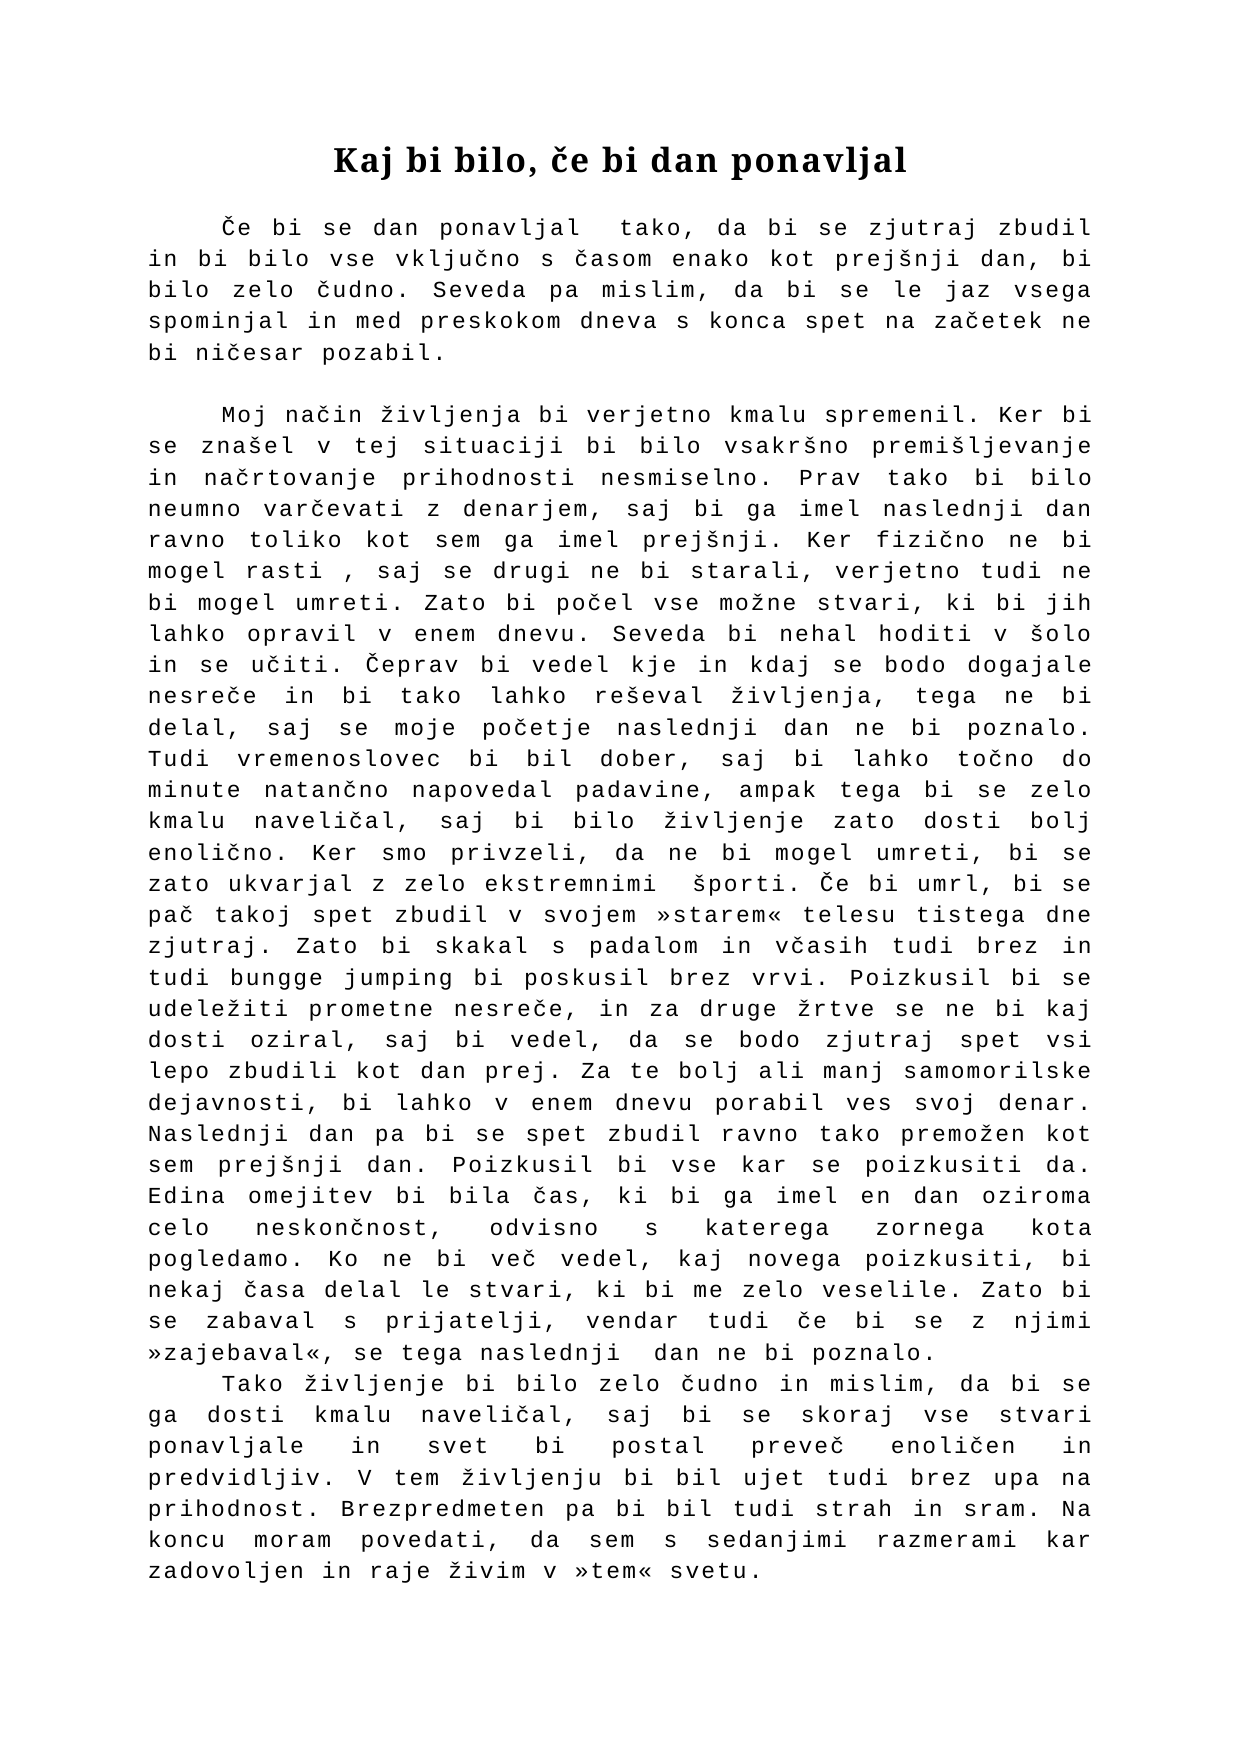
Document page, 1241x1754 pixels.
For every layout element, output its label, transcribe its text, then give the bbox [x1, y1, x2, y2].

text Tako življenje bi bilo zelo čudno in mislim, da bi se ga dosti kmalu naveličal, saj bi se skoraj vse stvari ponavljale in svet bi postal preveč enoličen in predvidljiv. V tem življenju bi bil ujet tudi brez upa na prihodnost. Brezpredmeten pa bi bil tudi strah in sram. Na koncu moram povedati, da sem s sedanjimi razmerami kar zadovoljen in raje živim v »tem« svetu. [148, 1366, 1093, 1585]
text Če bi se dan ponavljal tako, da bi se zjutraj zbudil in bi bilo vse vključno s časom enako kot prejšnji dan, bi bilo zelo čudno. Seveda pa mislim, da bi se le jaz vsega spominjal in med preskokom dneva s konca spet na začetek ne bi ničesar pozabil. [148, 210, 1093, 366]
title Kaj bi bilo, če bi dan ponavljal [148, 148, 1093, 179]
text Moj način življenja bi verjetno kmalu spremenil. Ker bi se znašel v tej situaciji bi bilo vsakršno premišljevanje in načrtovanje prihodnosti nesmiselno. Prav tako bi bilo neumno varčevati z denarjem, saj bi ga imel naslednji dan ravno toliko kot sem ga imel prejšnji. Ker fizično ne bi mogel rasti , saj se drugi ne bi starali, verjetno tudi ne bi mogel umreti. Zato bi počel vse možne stvari, ki bi jih lahko opravil v enem dnevu. Seveda bi nehal hoditi v šolo in se učiti. Čeprav bi vedel kje in kdaj se bodo dogajale nesreče in bi tako lahko reševal življenja, tega ne bi delal, saj se moje početje naslednji dan ne bi poznalo. Tudi vremenoslovec bi bil dober, saj bi lahko točno do minute natančno napovedal padavine, ampak tega bi se zelo kmalu naveličal, saj bi bilo življenje zato dosti bolj enolično. Ker smo privzeli, da ne bi mogel umreti, bi se zato ukvarjal z zelo ekstremnimi športi. Če bi umrl, bi se pač takoj spet zbudil v svojem »starem« telesu tistega dne zjutraj. Zato bi skakal s padalom in včasih tudi brez in tudi bungge jumping bi poskusil brez vrvi. Poizkusil bi se udeležiti prometne nesreče, in za druge žrtve se ne bi kaj dosti oziral, saj bi vedel, da se bodo zjutraj spet vsi lepo zbudili kot dan prej. Za te bolj ali manj samomorilske dejavnosti, bi lahko v enem dnevu porabil ves svoj denar. Naslednji dan pa bi se spet zbudil ravno tako premožen kot sem prejšnji dan. Poizkusil bi vse kar se poizkusiti da. Edina omejitev bi bila čas, ki bi ga imel en dan oziroma celo neskončnost, odvisno s katerega zornega kota pogledamo. Ko ne bi več vedel, kaj novega poizkusiti, bi nekaj časa delal le stvari, ki bi me zelo veselile. Zato bi se zabaval s prijatelji, vendar tudi če bi se z njimi »zajebaval«, se tega naslednji dan ne bi poznalo. [148, 398, 1093, 1366]
